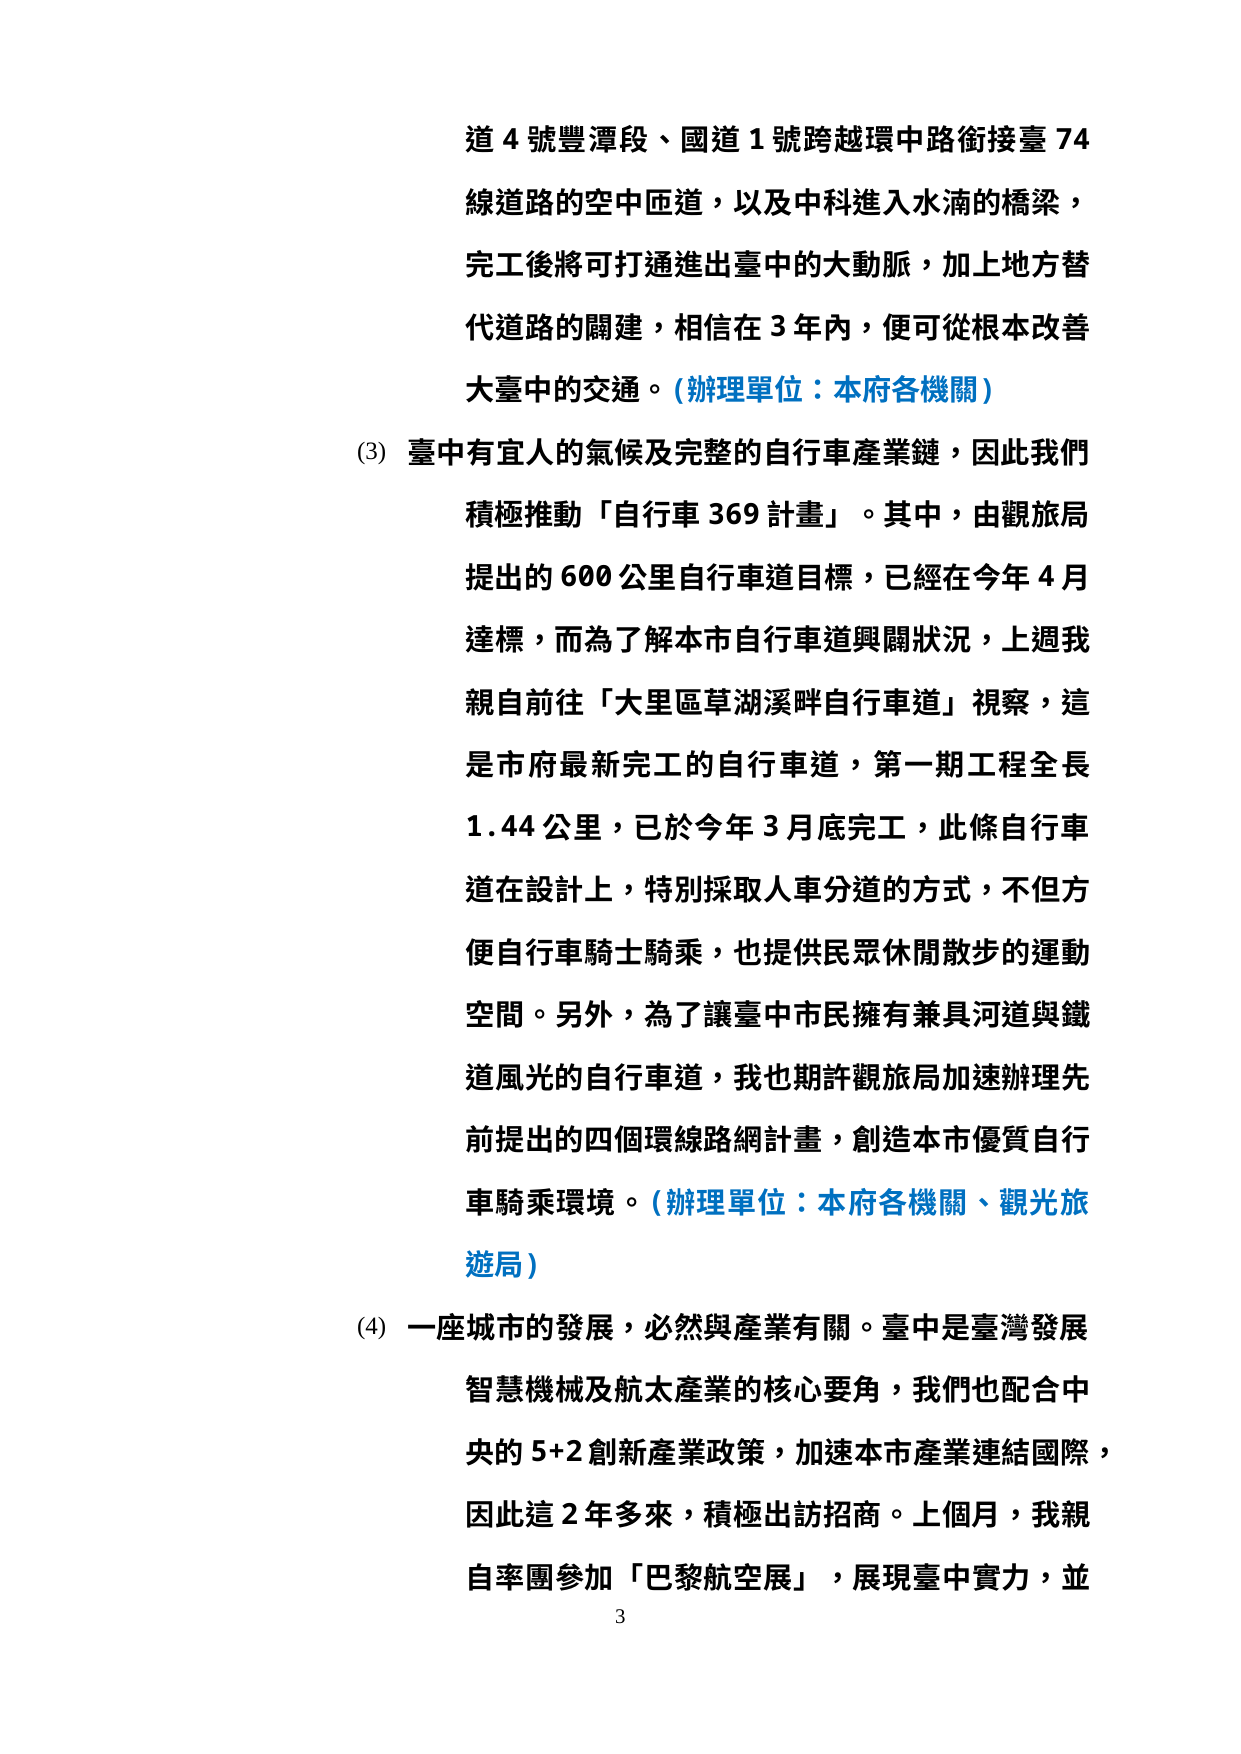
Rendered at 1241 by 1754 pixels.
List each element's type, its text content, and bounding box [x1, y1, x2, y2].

list 中清交流道附近上下班時刻交通流量龐大，過去國道1號東側廣興巷未連通中清路，居民須繞道而行。為此，市府建設局闢建自國道一號及中清路交叉口至中科廣福陸橋下，全長545公尺的道路，這條道路已經完工並開放通行，居民不須再費時繞道，地方交通也更加順暢。此外，市府再接再厲，於此條國道1號東側的替代道路打通後，也編列經費，規劃打通西側220公尺道路，讓地方居民與上下交流道的車潮得以分流。未來，為了讓城市交通更加便捷，我們規劃興建3條連結高速公路及臺74線快速道路的道路與橋梁，分別是國道4號豐潭段、國道1號跨越環中路銜接臺74線道路的空中匝道，以及中科進入水湳的橋梁，完工後將可打通進出臺中的大動脈，加上地方替代道路的闢建，相信在3年內，便可從根本改善大臺中的交通。(辦理單位：本府各機關) [357, 96, 1090, 409]
list 一座城市的發展，必然與產業有關。臺中是臺灣發展智慧機械及航太產業的核心要角，我們也配合中央的5+2創新產業政策，加速本市產業連結國際，因此這2年多來，積極出訪招商。上個月，我親自率團參加「巴黎航空展」，展現臺中實力，並拓展更多國際商機，而法國電力集團大中華區能源事業部總經理羅蘭，也在上週（7月5日）率團回訪，與我們暢談臺中水湳智慧城能源運用及規劃發展。除此之外，亞洲臺商年會也將在下週登場，並且是連續第2年在臺中舉辦。這些與國際的友好交流及互動，不僅是我們獲取產業新知進而打入國際供應鏈的重要手段，也能藉此推介臺中優質的投資環境，吸引更多外資來臺中投資。(辦理單位：本府各機關) [357, 1284, 1090, 1596]
list 臺中有宜人的氣候及完整的自行車產業鏈，因此我們積極推動「自行車369計畫」。其中，由觀旅局提出的600公里自行車道目標，已經在今年4月達標，而為了解本市自行車道興闢狀況，上週我親自前往「大里區草湖溪畔自行車道」視察，這是市府最新完工的自行車道，第一期工程全長1.44公里，已於今年3月底完工，此條自行車道在設計上，特別採取人車分道的方式，不但方便自行車騎士騎乘，也提供民眾休閒散步的運動空間。另外，為了讓臺中市民擁有兼具河道與鐵道風光的自行車道，我也期許觀旅局加速辦理先前提出的四個環線路網計畫，創造本市優質自行車騎乘環境。(辦理單位：本府各機關、觀光旅遊局) [357, 409, 1090, 1284]
